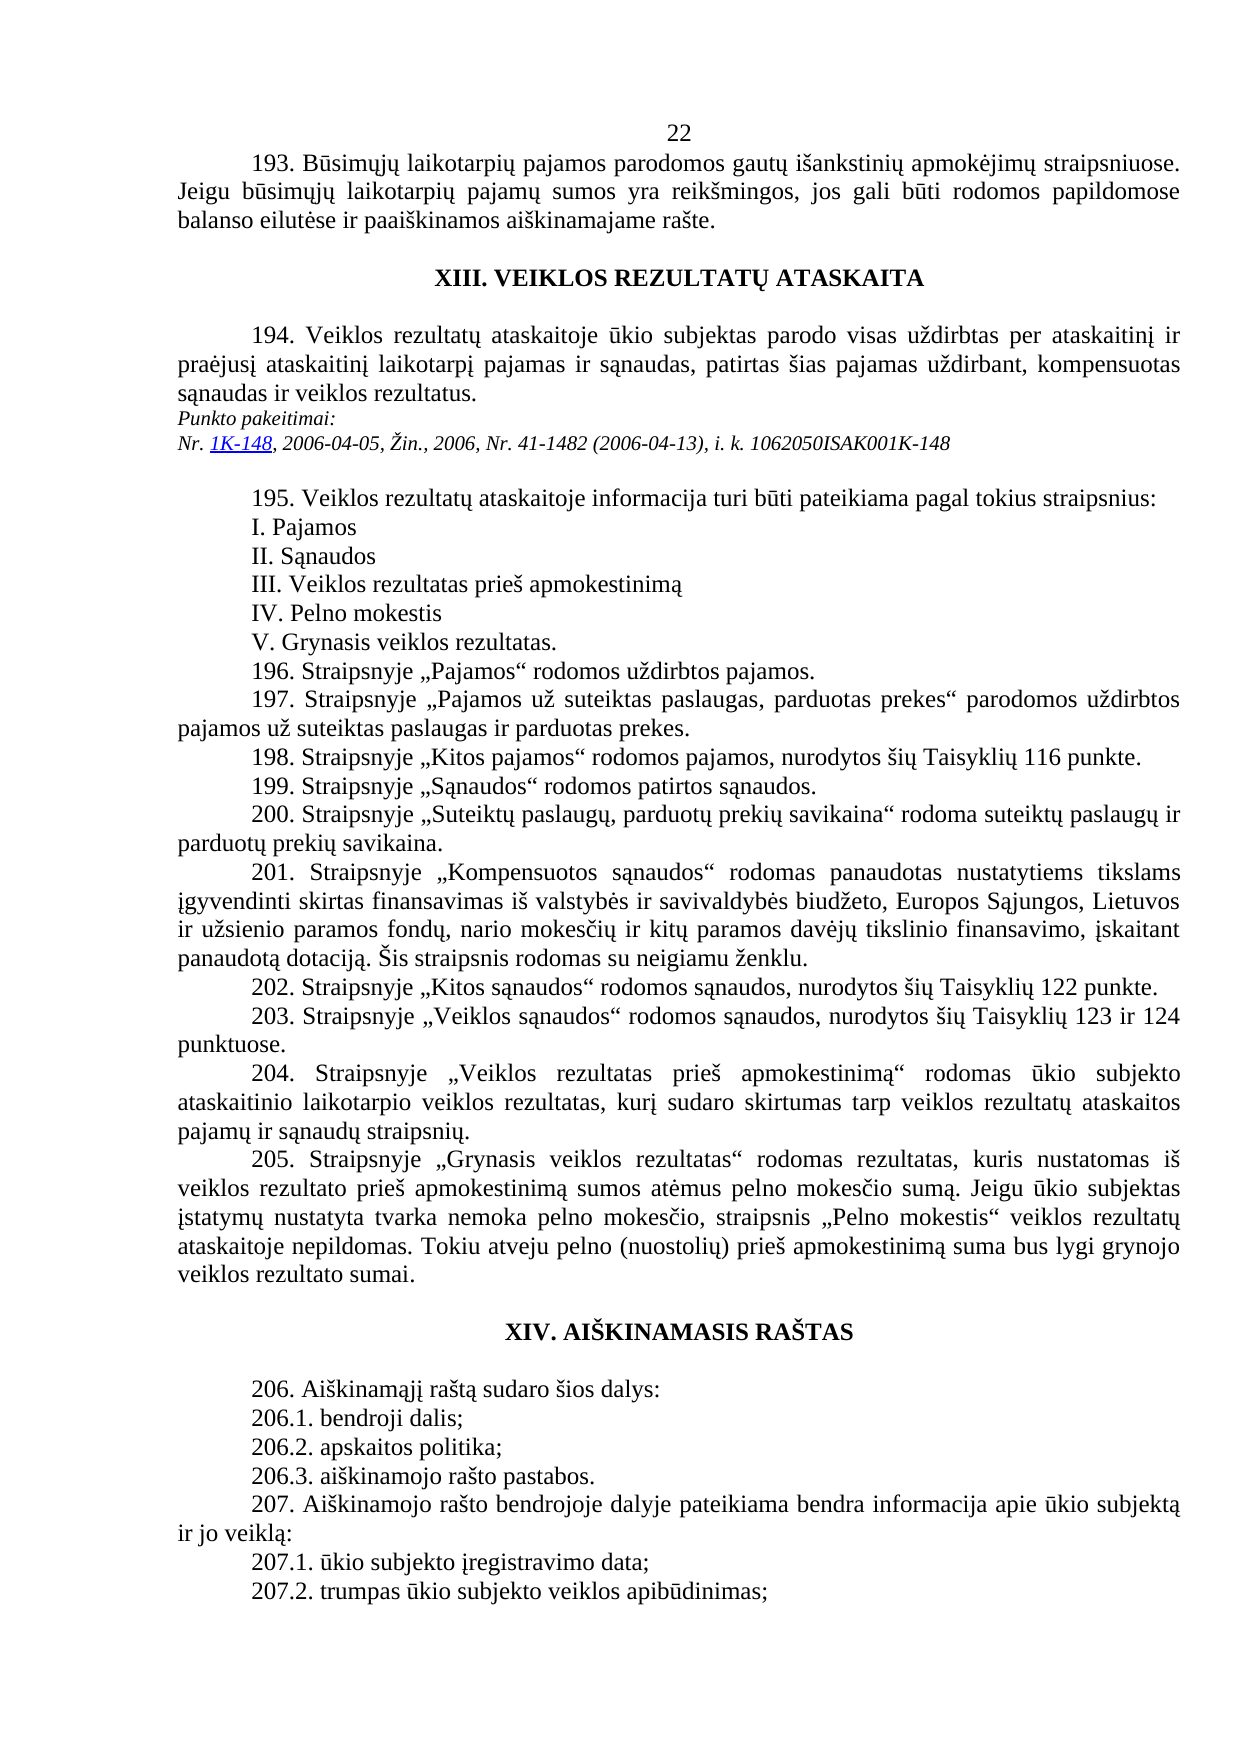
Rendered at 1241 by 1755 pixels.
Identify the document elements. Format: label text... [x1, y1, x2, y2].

text 207. Aiškinamojo rašto bendrojoje dalyje pateikiama bendra informacija apie ūkio subjektą ir jo veiklą: [177, 1489, 1181, 1547]
text III. Veiklos rezultatas prieš apmokestinimą [177, 569, 1181, 598]
text 202. Straipsnyje „Kitos sąnaudos“ rodomos sąnaudos, nurodytos šių Taisyklių 122 punkte. [177, 972, 1181, 1001]
text XIV. AIŠKINAMASIS RAŠTAS [177, 1317, 1181, 1346]
text 200. Straipsnyje „Suteiktų paslaugų, parduotų prekių savikaina“ rodoma suteiktų paslaugų ir parduotų prekių savikaina. [177, 799, 1181, 857]
text 194. Veiklos rezultatų ataskaitoje ūkio subjektas parodo visas uždirbtas per ataskaitinį ir praėjusį ataskaitinį laikotarpį pajamas ir sąnaudas, patirtas šias pajamas uždirbant, kompensuotas sąnaudas ir veiklos rezultatus. [177, 320, 1181, 406]
text Nr. 1K-148, 2006-04-05, Žin., 2006, Nr. 41-1482 (2006-04-13), i. k. 1062050ISAK001K-148 [177, 430, 1181, 454]
text 199. Straipsnyje „Sąnaudos“ rodomos patirtos sąnaudos. [177, 771, 1181, 799]
text 206.1. bendroji dalis; [177, 1403, 1181, 1432]
text V. Grynasis veiklos rezultatas. [177, 627, 1181, 656]
text 205. Straipsnyje „Grynasis veiklos rezultatas“ rodomas rezultatas, kuris nustatomas iš veiklos rezultato prieš apmokestinimą sumos atėmus pelno mokesčio sumą. Jeigu ūkio subjektas įstatymų nustatyta tvarka nemoka pelno mokesčio, straipsnis „Pelno mokestis“ veiklos rezultatų ataskaitoje nepildomas. Tokiu atveju pelno (nuostolių) prieš apmokestinimą suma bus lygi grynojo veiklos rezultato sumai. [177, 1144, 1181, 1288]
text 206.3. aiškinamojo rašto pastabos. [177, 1461, 1181, 1489]
text I. Pajamos [177, 512, 1181, 541]
text 207.1. ūkio subjekto įregistravimo data; [177, 1547, 1181, 1576]
text II. Sąnaudos [177, 541, 1181, 569]
text Punkto pakeitimai: [177, 406, 1181, 430]
text 203. Straipsnyje „Veiklos sąnaudos“ rodomos sąnaudos, nurodytos šių Taisyklių 123 ir 124 punktuose. [177, 1001, 1181, 1058]
text 206. Aiškinamąjį raštą sudaro šios dalys: [177, 1374, 1181, 1403]
text 197. Straipsnyje „Pajamos už suteiktas paslaugas, parduotas prekes“ parodomos uždirbtos pajamos už suteiktas paslaugas ir parduotas prekes. [177, 684, 1181, 742]
text 193. Būsimųjų laikotarpių pajamos parodomos gautų išankstinių apmokėjimų straipsniuose. Jeigu būsimųjų laikotarpių pajamų sumos yra reikšmingos, jos gali būti rodomos papildomose balanso eilutėse ir paaiškinamos aiškinamajame rašte. [177, 148, 1181, 234]
text 198. Straipsnyje „Kitos pajamos“ rodomos pajamos, nurodytos šių Taisyklių 116 punkte. [177, 742, 1181, 771]
text 201. Straipsnyje „Kompensuotos sąnaudos“ rodomas panaudotas nustatytiems tikslams įgyvendinti skirtas finansavimas iš valstybės ir savivaldybės biudžeto, Europos Sąjungos, Lietuvos ir užsienio paramos fondų, nario mokesčių ir kitų paramos davėjų tikslinio finansavimo, įskaitant panaudotą dotaciją. Šis straipsnis rodomas su neigiamu ženklu. [177, 857, 1181, 972]
text XIII. VEIKLOS REZULTATŲ ATASKAITA [177, 263, 1181, 291]
text 204. Straipsnyje „Veiklos rezultatas prieš apmokestinimą“ rodomas ūkio subjekto ataskaitinio laikotarpio veiklos rezultatas, kurį sudaro skirtumas tarp veiklos rezultatų ataskaitos pajamų ir sąnaudų straipsnių. [177, 1058, 1181, 1144]
text 207.2. trumpas ūkio subjekto veiklos apibūdinimas; [177, 1576, 1181, 1604]
text 195. Veiklos rezultatų ataskaitoje informacija turi būti pateikiama pagal tokius straipsnius: [177, 483, 1181, 512]
text 206.2. apskaitos politika; [177, 1432, 1181, 1461]
text 196. Straipsnyje „Pajamos“ rodomos uždirbtos pajamos. [177, 656, 1181, 684]
text IV. Pelno mokestis [177, 598, 1181, 627]
